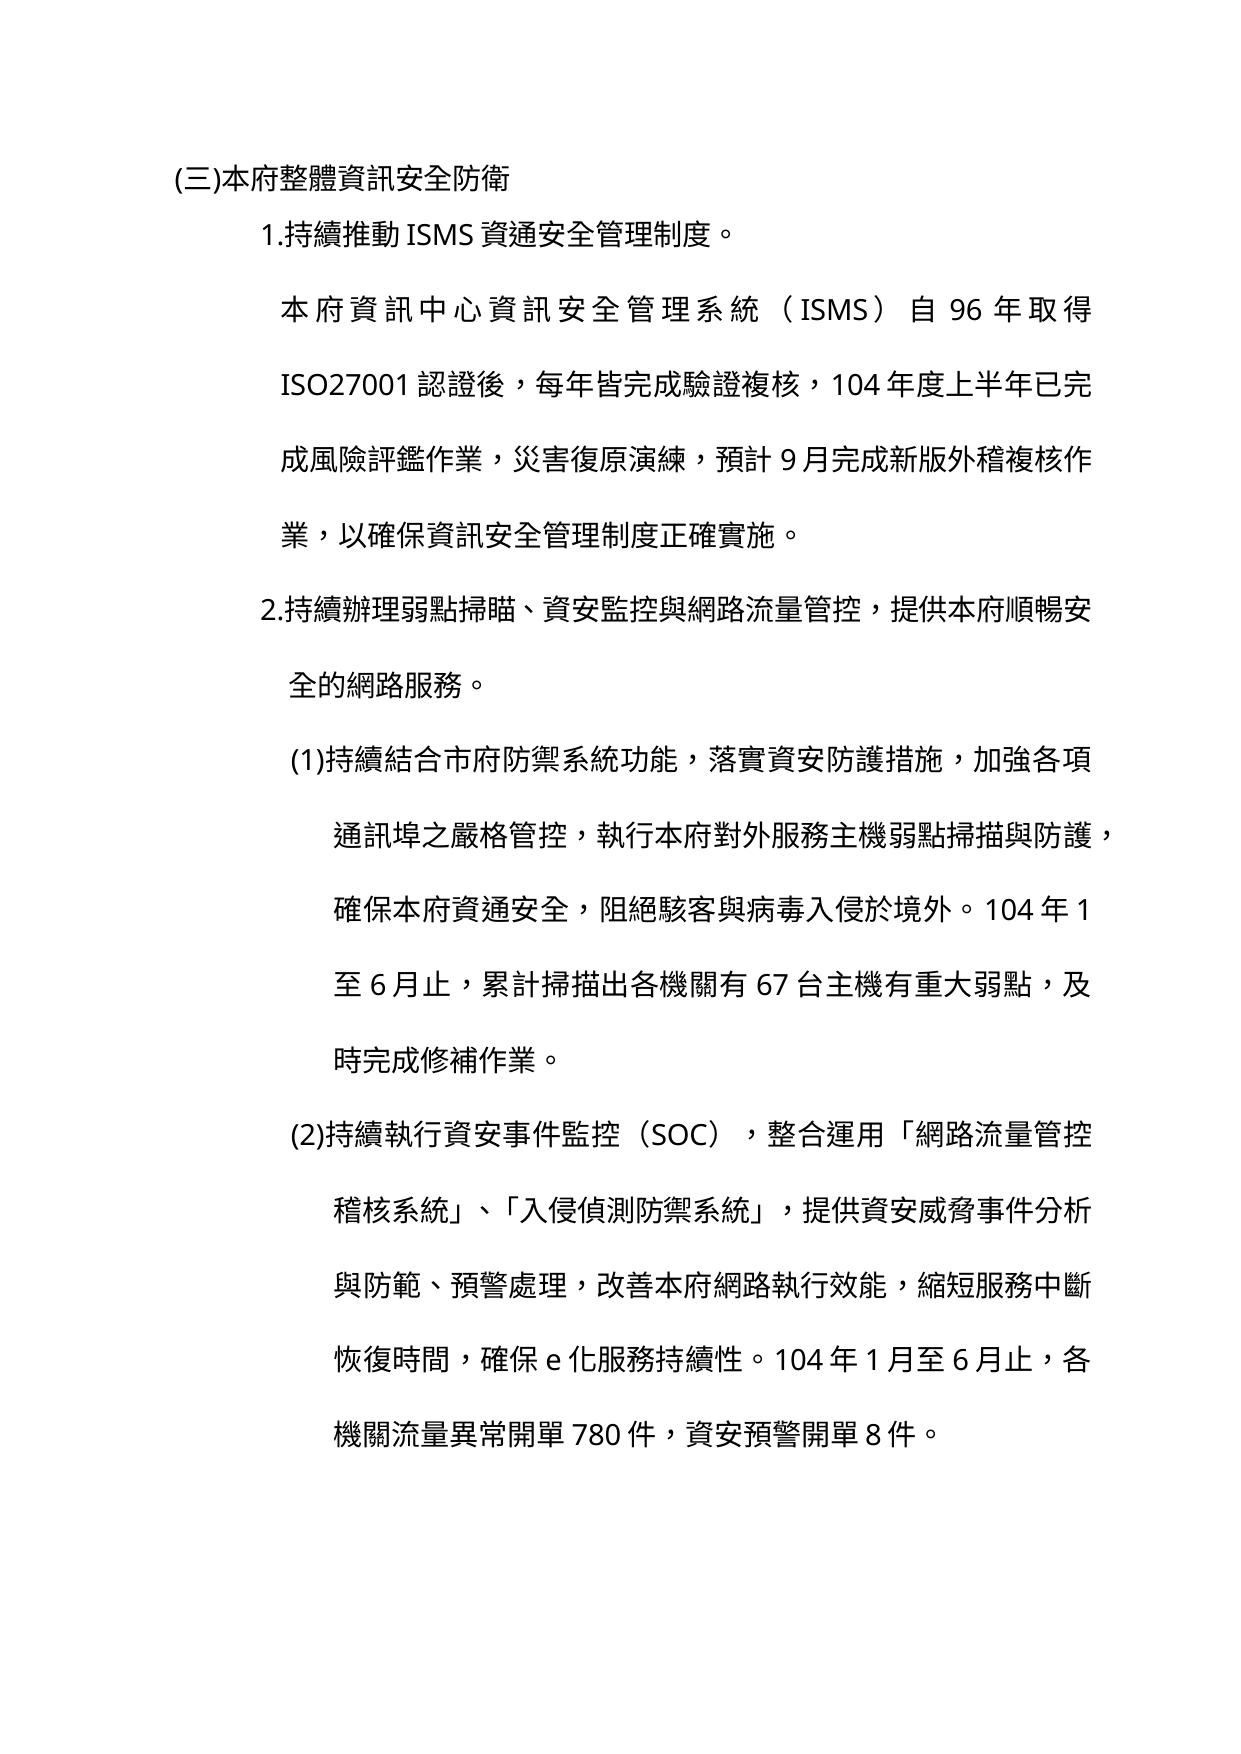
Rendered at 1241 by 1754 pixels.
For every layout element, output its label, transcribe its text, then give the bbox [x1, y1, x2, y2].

text (1)持續結合市府防禦系統功能，落實資安防護措施，加強各項通訊埠之嚴格管控，執行本府對外服務主機弱點掃描與防護，確保本府資通安全，阻絕駭客與病毒入侵於境外。104年1至6月止，累計掃描出各機關有67台主機有重大弱點，及時完成修補作業。 [291, 721, 1092, 1096]
text (三)本府整體資訊安全防衛 [148, 164, 1092, 196]
text (2)持續執行資安事件監控（SOC），整合運用「網路流量管控稽核系統」、「入侵偵測防禦系統」，提供資安威脅事件分析與防範、預警處理，改善本府網路執行效能，縮短服務中斷恢復時間，確保e化服務持續性。104年1月至6月止，各機關流量異常開單780件，資安預警開單8件。 [291, 1096, 1092, 1471]
text 2.持續辦理弱點掃瞄、資安監控與網路流量管控，提供本府順暢安全的網路服務。 [260, 571, 1092, 721]
text 本府資訊中心資訊安全管理系統（ISMS）自96年取得ISO27001認證後，每年皆完成驗證複核，104年度上半年已完成風險評鑑作業，災害復原演練，預計9月完成新版外稽複核作業，以確保資訊安全管理制度正確實施。 [280, 271, 1092, 571]
text 1.持續推動ISMS資通安全管理制度。 [260, 196, 1092, 271]
